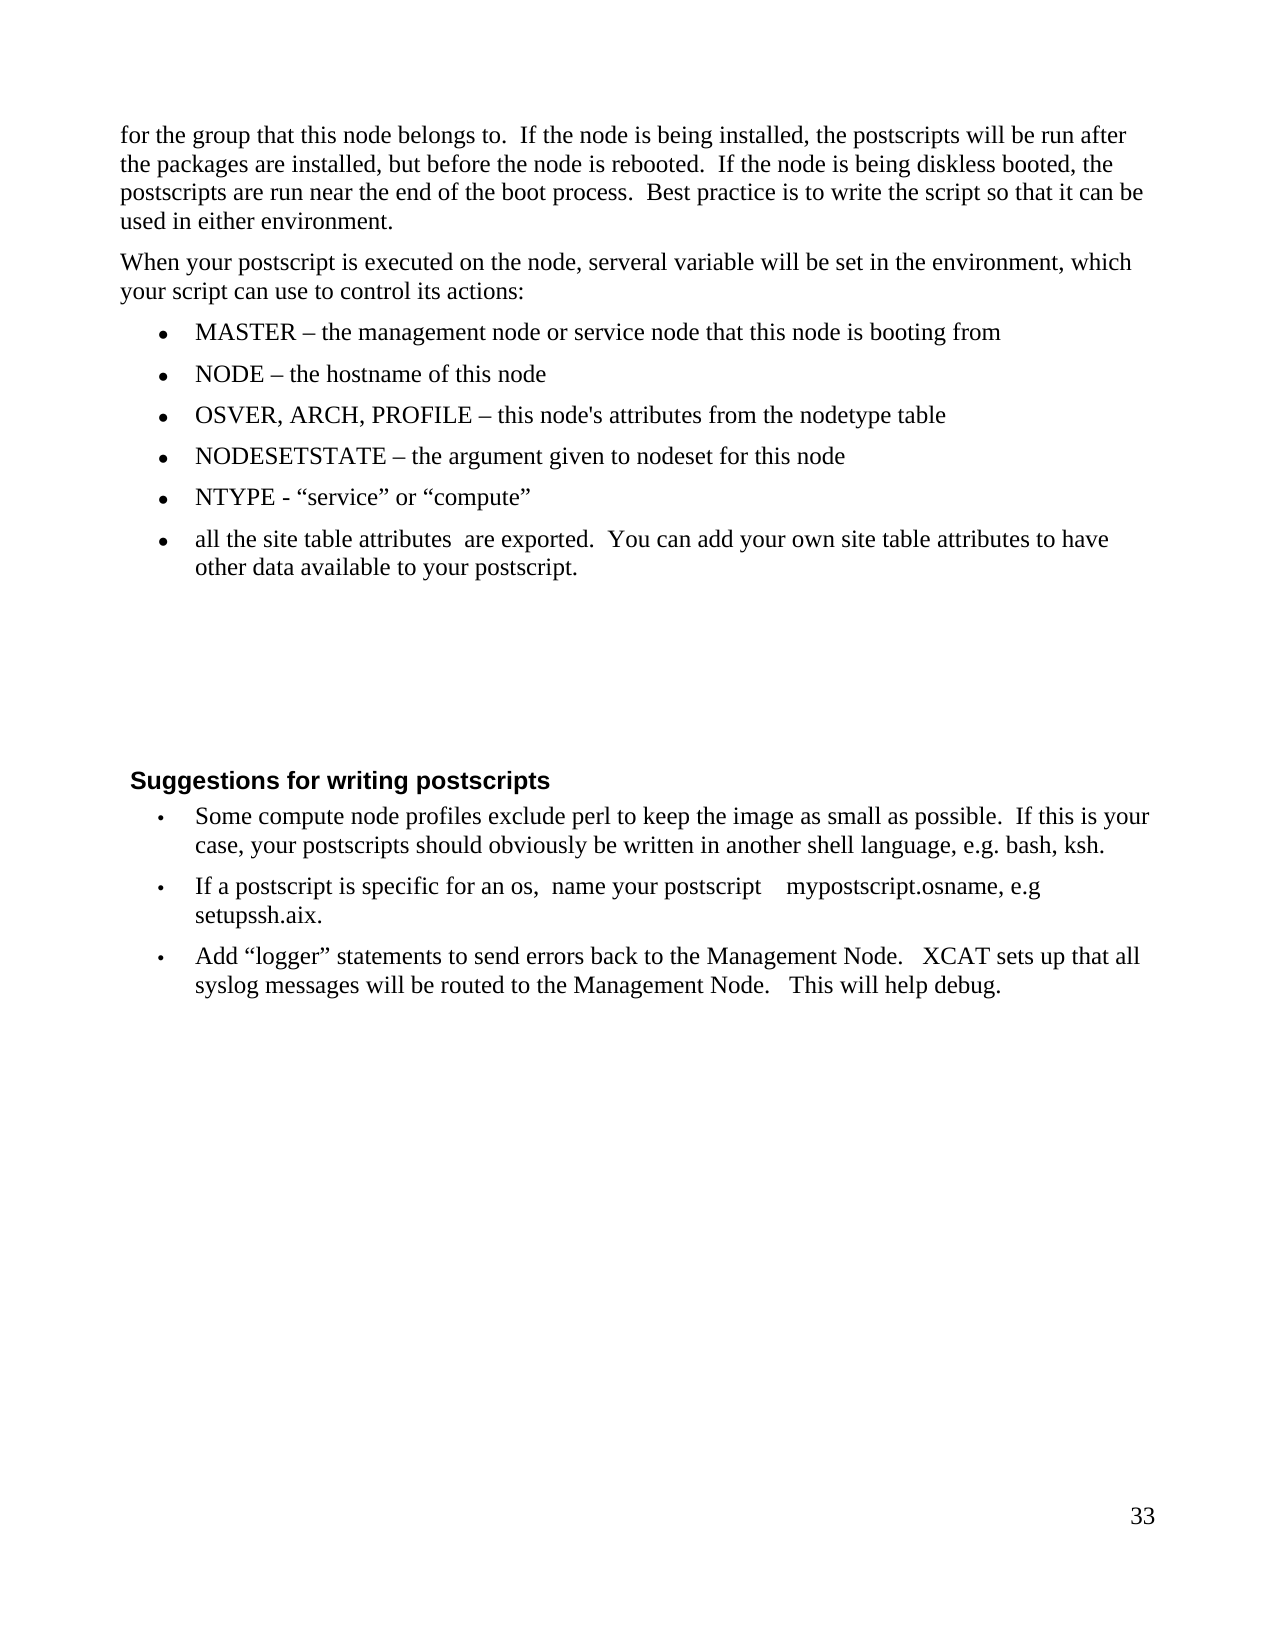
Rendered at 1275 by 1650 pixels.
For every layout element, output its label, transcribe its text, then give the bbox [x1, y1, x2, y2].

list NODE – the hostname of this node [157, 359, 1155, 387]
list If a postscript is specific for an os, name your postscript mypostscript.osname, e.g setupssh.aix. [157, 871, 1155, 928]
subtitle Suggestions for writing postscripts [123, 766, 1155, 795]
list MASTER – the management node or service node that this node is booting from [157, 317, 1155, 346]
list OSVER, ARCH, PROFILE – this node's attributes from the nodetype table [157, 400, 1155, 429]
text for the group that this node belongs to. If the node is being installed, the postscripts will be run after the packages are installed, but before the node is rebooted. If the node is being diskless booted, the postscripts are run near the end of the boot process. Best practice is to write the script so that it can be used in either environment. [120, 120, 1155, 235]
list Add “logger” statements to send errors back to the Management Node. XCAT sets up that all syslog messages will be routed to the Management Node. This will help debug. [157, 941, 1155, 998]
list Some compute node profiles exclude perl to keep the image as small as possible. If this is your case, your postscripts should obviously be written in another shell language, e.g. bash, ksh. [157, 801, 1155, 858]
list NODESETSTATE – the argument given to nodeset for this node [157, 441, 1155, 470]
list NTYPE - “service” or “compute” [157, 482, 1155, 511]
list all the site table attributes are exported. You can add your own site table attributes to have other data available to your postscript. [157, 524, 1155, 581]
text When your postscript is executed on the node, serveral variable will be set in the environment, which your script can use to control its actions: [120, 247, 1155, 305]
